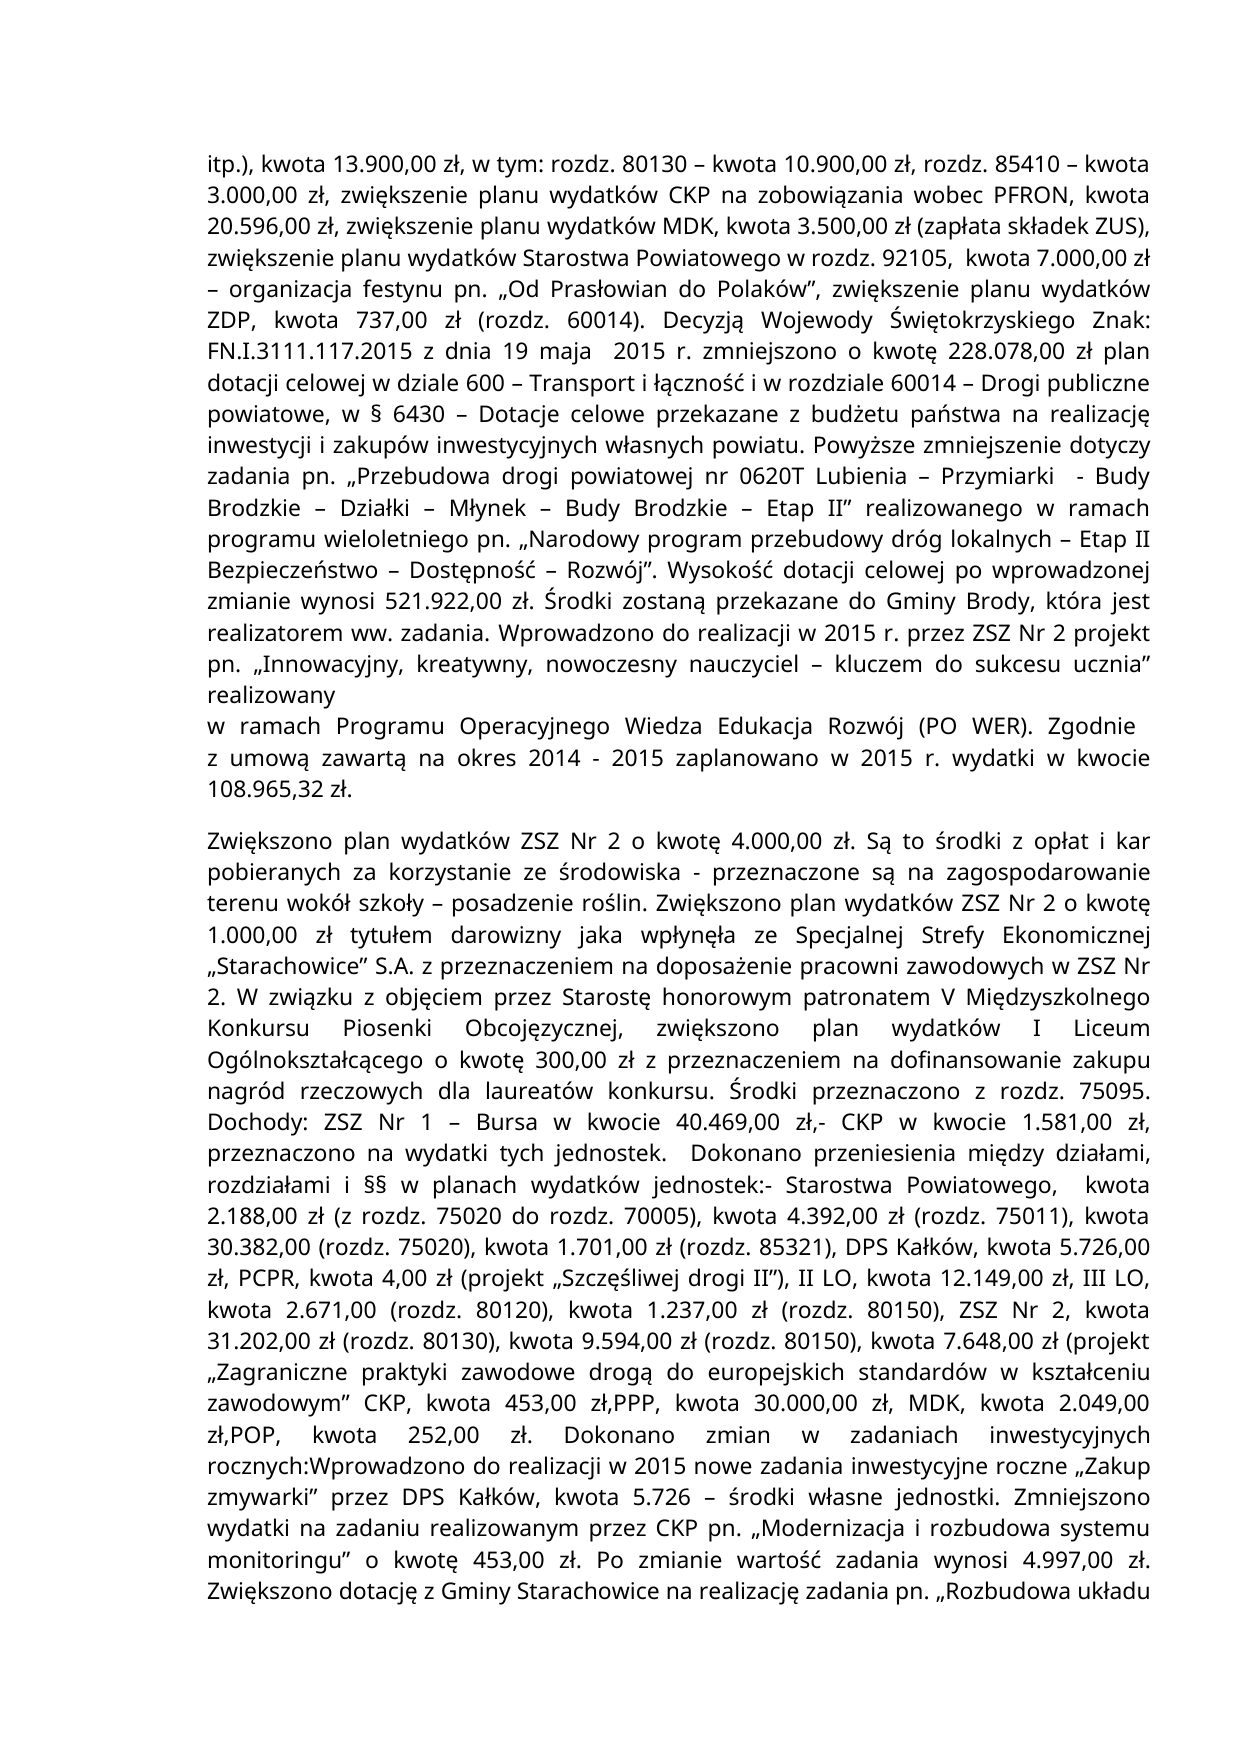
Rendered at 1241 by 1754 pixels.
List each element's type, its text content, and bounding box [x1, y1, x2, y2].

text itp.), kwota 13.900,00 zł, w tym: rozdz. 80130 – kwota 10.900,00 zł, rozdz. 85410 – kwota 3.000,00 zł, zwiększenie planu wydatków CKP na zobowiązania wobec PFRON, kwota 20.596,00 zł, zwiększenie planu wydatków MDK, kwota 3.500,00 zł (zapłata składek ZUS), zwiększenie planu wydatków Starostwa Powiatowego w rozdz. 92105, kwota 7.000,00 zł – organizacja festynu pn. „Od Prasłowian do Polaków”, zwiększenie planu wydatków ZDP, kwota 737,00 zł (rozdz. 60014). Decyzją Wojewody Świętokrzyskiego Znak: FN.I.3111.117.2015 z dnia 19 maja 2015 r. zmniejszono o kwotę 228.078,00 zł plan dotacji celowej w dziale 600 – Transport i łączność i w rozdziale 60014 – Drogi publiczne powiatowe, w § 6430 – Dotacje celowe przekazane z budżetu państwa na realizację inwestycji i zakupów inwestycyjnych własnych powiatu. Powyższe zmniejszenie dotyczy zadania pn. „Przebudowa drogi powiatowej nr 0620T Lubienia – Przymiarki - Budy Brodzkie – Działki – Młynek – Budy Brodzkie – Etap II” realizowanego w ramach programu wieloletniego pn. „Narodowy program przebudowy dróg lokalnych – Etap II Bezpieczeństwo – Dostępność – Rozwój”. Wysokość dotacji celowej po wprowadzonej zmianie wynosi 521.922,00 zł. Środki zostaną przekazane do Gminy Brody, która jest realizatorem ww. zadania. Wprowadzono do realizacji w 2015 r. przez ZSZ Nr 2 projekt pn. „Innowacyjny, kreatywny, nowoczesny nauczyciel – kluczem do sukcesu ucznia” realizowany w ramach Programu Operacyjnego Wiedza Edukacja Rozwój (PO WER). Zgodnie z umową zawartą na okres 2014 - 2015 zaplanowano w 2015 r. wydatki w kwocie 108.965,32 zł. [207, 148, 1152, 804]
text Zwiększono plan wydatków ZSZ Nr 2 o kwotę 4.000,00 zł. Są to środki z opłat i kar pobieranych za korzystanie ze środowiska - przeznaczone są na zagospodarowanie terenu wokół szkoły – posadzenie roślin. Zwiększono plan wydatków ZSZ Nr 2 o kwotę 1.000,00 zł tytułem darowizny jaka wpłynęła ze Specjalnej Strefy Ekonomicznej „Starachowice” S.A. z przeznaczeniem na doposażenie pracowni zawodowych w ZSZ Nr 2. W związku z objęciem przez Starostę honorowym patronatem V Międzyszkolnego Konkursu Piosenki Obcojęzycznej, zwiększono plan wydatków I Liceum Ogólnokształcącego o kwotę 300,00 zł z przeznaczeniem na dofinansowanie zakupu nagród rzeczowych dla laureatów konkursu. Środki przeznaczono z rozdz. 75095. Dochody: ZSZ Nr 1 – Bursa w kwocie 40.469,00 zł,- CKP w kwocie 1.581,00 zł, przeznaczono na wydatki tych jednostek. Dokonano przeniesienia między działami, rozdziałami i §§ w planach wydatków jednostek:- Starostwa Powiatowego, kwota 2.188,00 zł (z rozdz. 75020 do rozdz. 70005), kwota 4.392,00 zł (rozdz. 75011), kwota 30.382,00 (rozdz. 75020), kwota 1.701,00 zł (rozdz. 85321), DPS Kałków, kwota 5.726,00 zł, PCPR, kwota 4,00 zł (projekt „Szczęśliwej drogi II”), II LO, kwota 12.149,00 zł, III LO, kwota 2.671,00 (rozdz. 80120), kwota 1.237,00 zł (rozdz. 80150), ZSZ Nr 2, kwota 31.202,00 zł (rozdz. 80130), kwota 9.594,00 zł (rozdz. 80150), kwota 7.648,00 zł (projekt „Zagraniczne praktyki zawodowe drogą do europejskich standardów w kształceniu zawodowym” CKP, kwota 453,00 zł,PPP, kwota 30.000,00 zł, MDK, kwota 2.049,00 zł,POP, kwota 252,00 zł. Dokonano zmian w zadaniach inwestycyjnych rocznych:Wprowadzono do realizacji w 2015 nowe zadania inwestycyjne roczne „Zakup zmywarki” przez DPS Kałków, kwota 5.726 – środki własne jednostki. Zmniejszono wydatki na zadaniu realizowanym przez CKP pn. „Modernizacja i rozbudowa systemu monitoringu” o kwotę 453,00 zł. Po zmianie wartość zadania wynosi 4.997,00 zł. Zwiększono dotację z Gminy Starachowice na realizację zadania pn. „Rozbudowa układu [207, 825, 1152, 1606]
